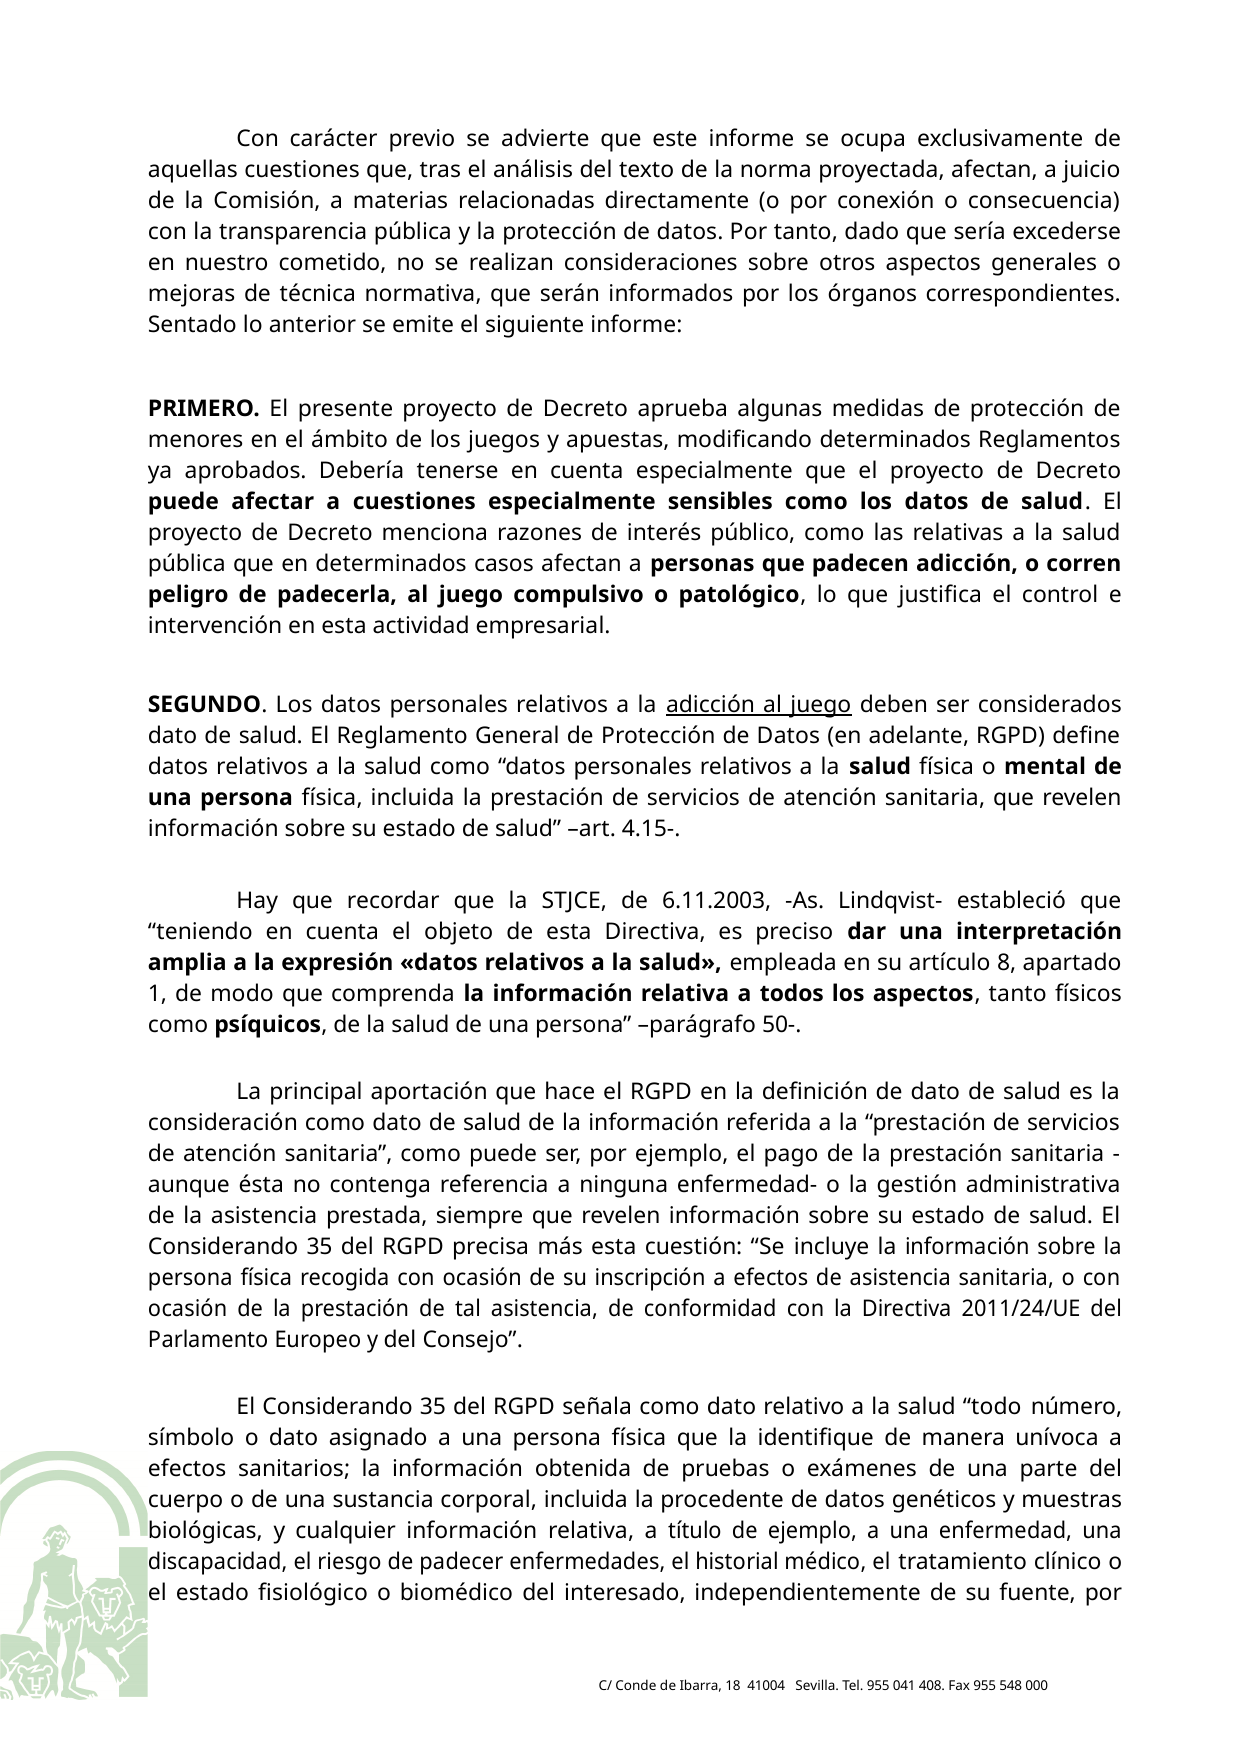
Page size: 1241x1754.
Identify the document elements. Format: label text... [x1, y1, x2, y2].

text SEGUNDO. Los datos personales relativos a la adicción al juego deben ser considerados dato de salud. El Reglamento General de Protección de Datos (en adelante, RGPD) define datos relativos a la salud como “datos personales relativos a la salud física o mental de una persona física, incluida la prestación de servicios de atención sanitaria, que revelen información sobre su estado de salud” –art. 4.15-. [148, 688, 1122, 843]
text Hay que recordar que la STJCE, de 6.11.2003, -As. Lindqvist- estableció que “teniendo en cuenta el objeto de esta Directiva, es preciso dar una interpretación amplia a la expresión «datos relativos a la salud», empleada en su artículo 8, apartado 1, de modo que comprenda la información relativa a todos los aspectos, tanto físicos como psíquicos, de la salud de una persona” –parágrafo 50-. [148, 884, 1122, 1039]
text Con carácter previo se advierte que este informe se ocupa exclusivamente de aquellas cuestiones que, tras el análisis del texto de la norma proyectada, afectan, a juicio de la Comisión, a materias relacionadas directamente (o por conexión o consecuencia) con la transparencia pública y la protección de datos. Por tanto, dado que sería excederse en nuestro cometido, no se realizan consideraciones sobre otros aspectos generales o mejoras de técnica normativa, que serán informados por los órganos correspondientes. Sentado lo anterior se emite el siguiente informe: [148, 122, 1122, 339]
text El Considerando 35 del RGPD señala como dato relativo a la salud “todo número, símbolo o dato asignado a una persona física que la identifique de manera unívoca a efectos sanitarios; la información obtenida de pruebas o exámenes de una parte del cuerpo o de una sustancia corporal, incluida la procedente de datos genéticos y muestras biológicas, y cualquier información relativa, a título de ejemplo, a una enfermedad, una discapacidad, el riesgo de padecer enfermedades, el historial médico, el tratamiento clínico o el estado fisiológico o biomédico del interesado, independientemente de su fuente, por [148, 1390, 1122, 1607]
text PRIMERO. El presente proyecto de Decreto aprueba algunas medidas de protección de menores en el ámbito de los juegos y apuestas, modificando determinados Reglamentos ya aprobados. Debería tenerse en cuenta especialmente que el proyecto de Decreto puede afectar a cuestiones especialmente sensibles como los datos de salud. El proyecto de Decreto menciona razones de interés público, como las relativas a la salud pública que en determinados casos afectan a personas que padecen adicción, o corren peligro de padecerla, al juego compulsivo o patológico, lo que justifica el control e intervención en esta actividad empresarial. [148, 392, 1122, 640]
text La principal aportación que hace el RGPD en la definición de dato de salud es la consideración como dato de salud de la información referida a la “prestación de servicios de atención sanitaria”, como puede ser, por ejemplo, el pago de la prestación sanitaria -aunque ésta no contenga referencia a ninguna enfermedad- o la gestión administrativa de la asistencia prestada, siempre que revelen información sobre su estado de salud. El Considerando 35 del RGPD precisa más esta cuestión: “Se incluye la información sobre la persona física recogida con ocasión de su inscripción a efectos de asistencia sanitaria, o con ocasión de la prestación de tal asistencia, de conformidad con la Directiva 2011/24/UE del Parlamento Europeo y del Consejo”. [148, 1075, 1122, 1354]
